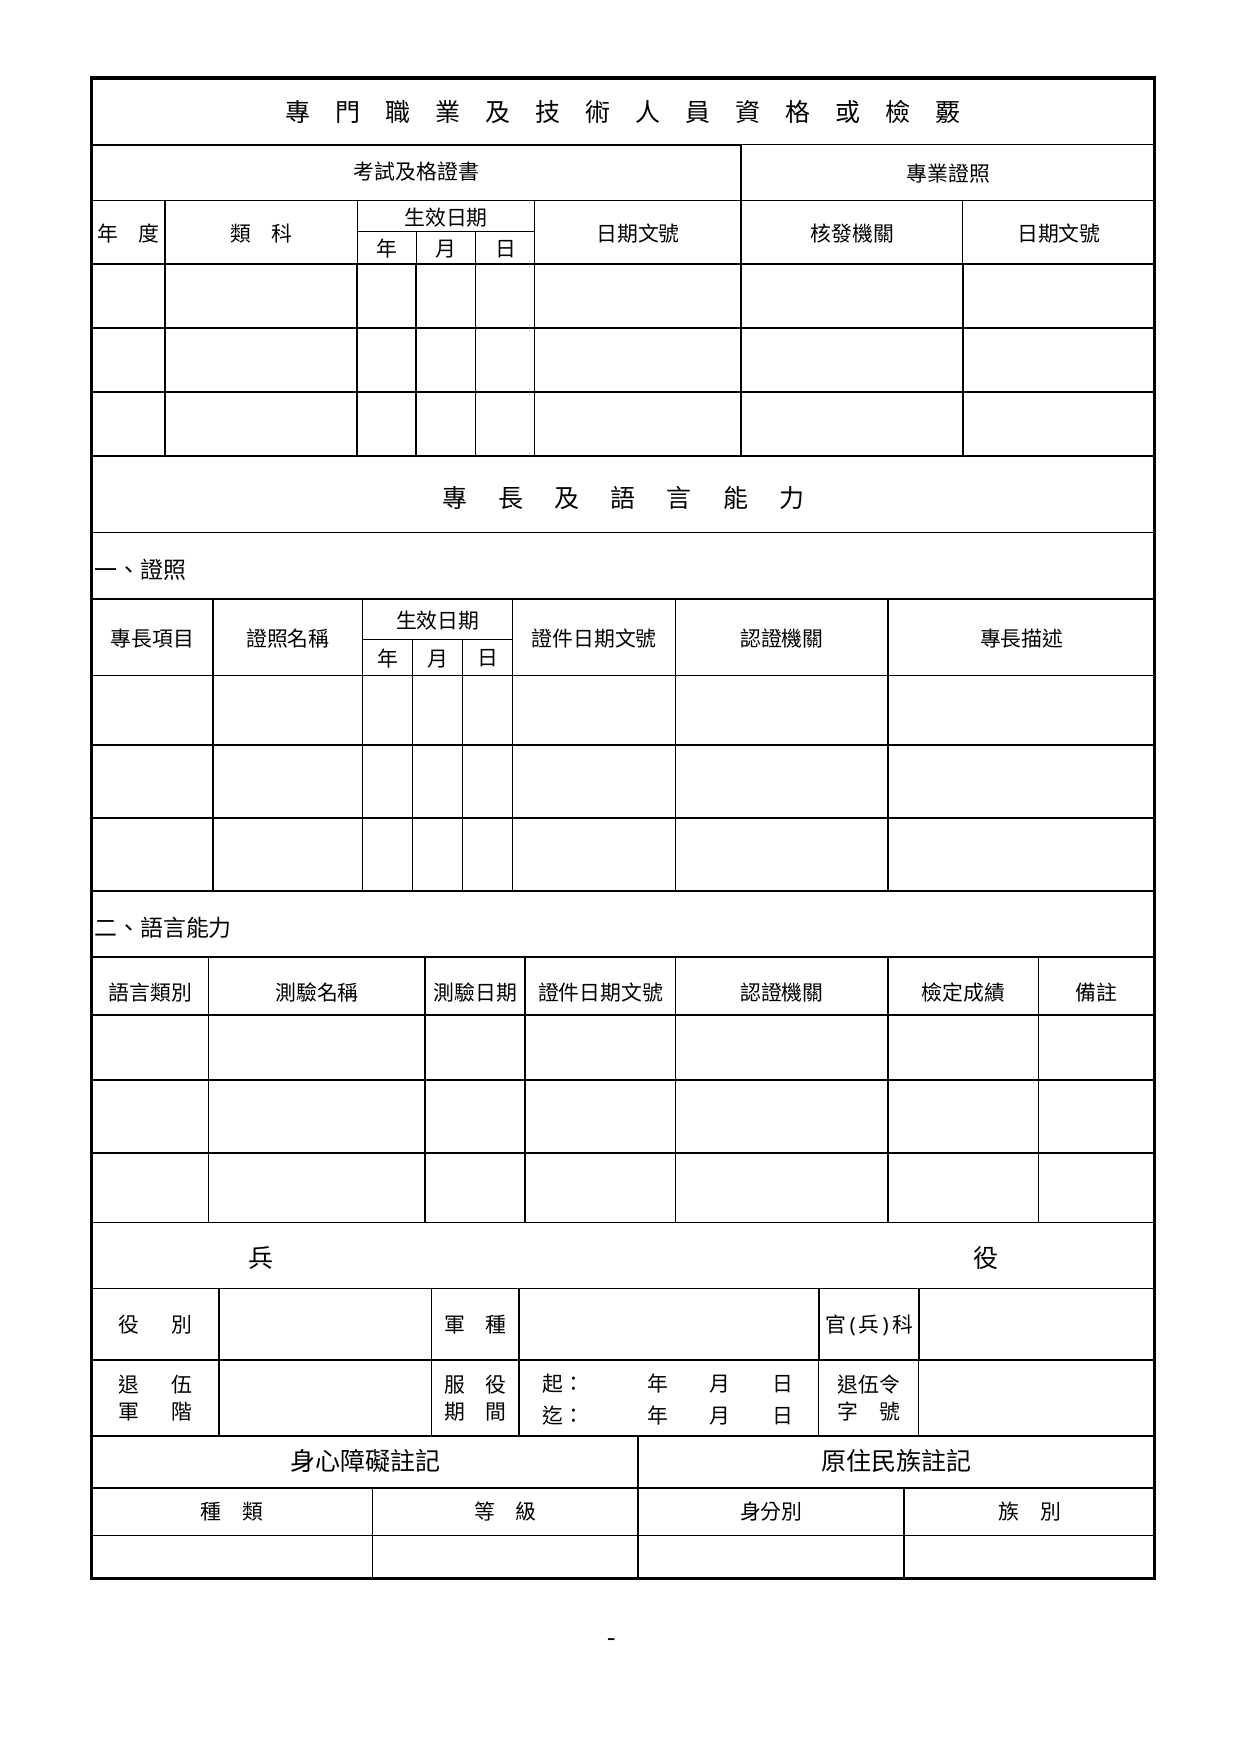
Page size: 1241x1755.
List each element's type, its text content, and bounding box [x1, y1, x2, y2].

table_cell 服 役 期 間 [432, 1361, 518, 1435]
table_cell [639, 1536, 903, 1577]
table_cell [363, 676, 412, 744]
table_cell 備註 [1039, 958, 1153, 1014]
table_cell [209, 1154, 424, 1221]
table_cell 官(兵)科 [820, 1289, 918, 1359]
table_cell [413, 676, 462, 744]
table_cell [676, 1016, 887, 1079]
table_cell 等 級 [373, 1489, 637, 1534]
table_cell [220, 1361, 431, 1435]
table_cell 專長項目 [93, 600, 212, 674]
table_cell [413, 819, 462, 890]
table_cell [513, 676, 675, 744]
table_cell [513, 746, 675, 817]
table_cell [964, 329, 1153, 391]
table_cell [417, 265, 475, 327]
table_cell [526, 1081, 675, 1152]
table_cell 考試及格證書 [93, 146, 740, 200]
table_cell [889, 1154, 1038, 1221]
table_cell [93, 1016, 208, 1079]
table_cell [363, 819, 412, 890]
table_header 專 門 職 業 及 技 術 人 員 資 格 或 檢 覈 [93, 80, 1153, 144]
table_cell [742, 265, 962, 327]
table_cell [919, 1361, 1153, 1435]
table_cell [742, 393, 962, 455]
table_cell 年 度 [93, 201, 164, 263]
table_cell [463, 676, 512, 744]
table_cell [513, 819, 675, 890]
table_cell 認證機關 [676, 958, 887, 1014]
table_cell [889, 746, 1153, 817]
table_cell 專長及語言能力 [93, 457, 1153, 532]
table_cell [220, 1289, 431, 1359]
table_cell 月 [413, 640, 462, 674]
table_cell [920, 1289, 1153, 1359]
table_cell [535, 265, 740, 327]
table_cell [905, 1536, 1153, 1577]
table_cell [166, 265, 356, 327]
table_cell 二、語言能力 [93, 892, 1153, 956]
table_cell 測驗日期 [426, 958, 524, 1014]
table_cell [426, 1081, 524, 1152]
table_cell 日期文號 [535, 201, 740, 263]
table_cell [93, 1536, 372, 1577]
table_cell [93, 1081, 208, 1152]
table_cell [417, 393, 475, 455]
table_cell 年 [363, 640, 412, 674]
table_cell [93, 393, 164, 455]
table_cell [426, 1016, 524, 1079]
table_cell 年 [358, 232, 416, 263]
table_cell [417, 329, 475, 391]
table_cell 起： 年 月 日 迄： 年 月 日 [520, 1361, 818, 1435]
table_cell [964, 393, 1153, 455]
table_cell [1039, 1081, 1153, 1152]
table_cell 役 別 [93, 1289, 218, 1359]
table_cell [358, 393, 415, 455]
table_cell [964, 265, 1153, 327]
table_cell [93, 265, 164, 327]
table_cell [93, 329, 164, 391]
table_cell 日期文號 [963, 201, 1153, 263]
table_cell 身心障礙註記 [93, 1437, 637, 1487]
table_cell [889, 676, 1153, 744]
table_cell [166, 329, 356, 391]
table_cell [1039, 1154, 1153, 1221]
table_cell 退 伍 軍 階 [93, 1361, 218, 1435]
table_cell [742, 329, 962, 391]
table_cell [476, 329, 534, 391]
table_cell [214, 819, 362, 890]
table_cell [676, 676, 887, 744]
table_cell [520, 1289, 818, 1359]
table_cell 生效日期 [363, 600, 512, 638]
table_cell [676, 819, 887, 890]
table_cell [373, 1536, 637, 1577]
table_cell 證件日期文號 [526, 958, 675, 1014]
table_cell [93, 819, 212, 890]
table_cell [676, 1081, 887, 1152]
table_cell [526, 1016, 675, 1079]
table_cell [1039, 1016, 1153, 1079]
table_cell 種 類 [93, 1489, 372, 1534]
table_cell 身分別 [639, 1489, 903, 1534]
table_cell [535, 393, 740, 455]
table_cell [889, 1081, 1038, 1152]
table_cell 專長描述 [889, 600, 1153, 674]
table_cell [363, 746, 412, 817]
table_cell [214, 676, 362, 744]
table_cell 日 [463, 640, 512, 674]
table_cell 族 別 [905, 1489, 1153, 1534]
table_cell [93, 676, 212, 744]
table_cell [209, 1081, 424, 1152]
table_cell 月 [417, 232, 475, 263]
table_cell [463, 746, 512, 817]
table_cell 核發機關 [742, 201, 962, 263]
table_cell [166, 393, 356, 455]
table_cell 原住民族註記 [639, 1437, 1153, 1487]
table_cell 測驗名稱 [209, 958, 424, 1014]
table_cell 專業證照 [742, 145, 1153, 200]
table_cell [476, 393, 534, 455]
table_cell 認證機關 [676, 600, 887, 674]
table_cell 生效日期 [358, 201, 534, 231]
table_cell [535, 329, 740, 391]
table_cell [676, 1154, 887, 1221]
table_cell 退伍令 字 號 [819, 1361, 918, 1435]
table_cell [889, 1016, 1038, 1079]
table_cell [209, 1016, 424, 1079]
table_cell [526, 1154, 675, 1221]
table_cell [476, 265, 534, 327]
table_cell [676, 746, 887, 817]
table_cell [93, 1154, 208, 1221]
table_cell [93, 746, 212, 817]
table_cell 日 [476, 232, 534, 263]
table_cell [214, 746, 362, 817]
table_cell 證照名稱 [214, 600, 362, 674]
table_cell 軍 種 [432, 1289, 518, 1359]
table_cell [426, 1154, 524, 1221]
table_cell 證件日期文號 [513, 600, 675, 674]
table_cell [889, 819, 1153, 890]
table_cell 語言類別 [93, 958, 208, 1014]
table_cell [413, 746, 462, 817]
table_cell 兵 役 [93, 1223, 1153, 1288]
table_cell [358, 265, 415, 327]
table_cell 一、證照 [93, 533, 1153, 598]
table_cell [463, 819, 512, 890]
table_cell 類 科 [166, 201, 357, 263]
table_cell [358, 329, 415, 391]
table_cell 檢定成績 [889, 958, 1038, 1014]
